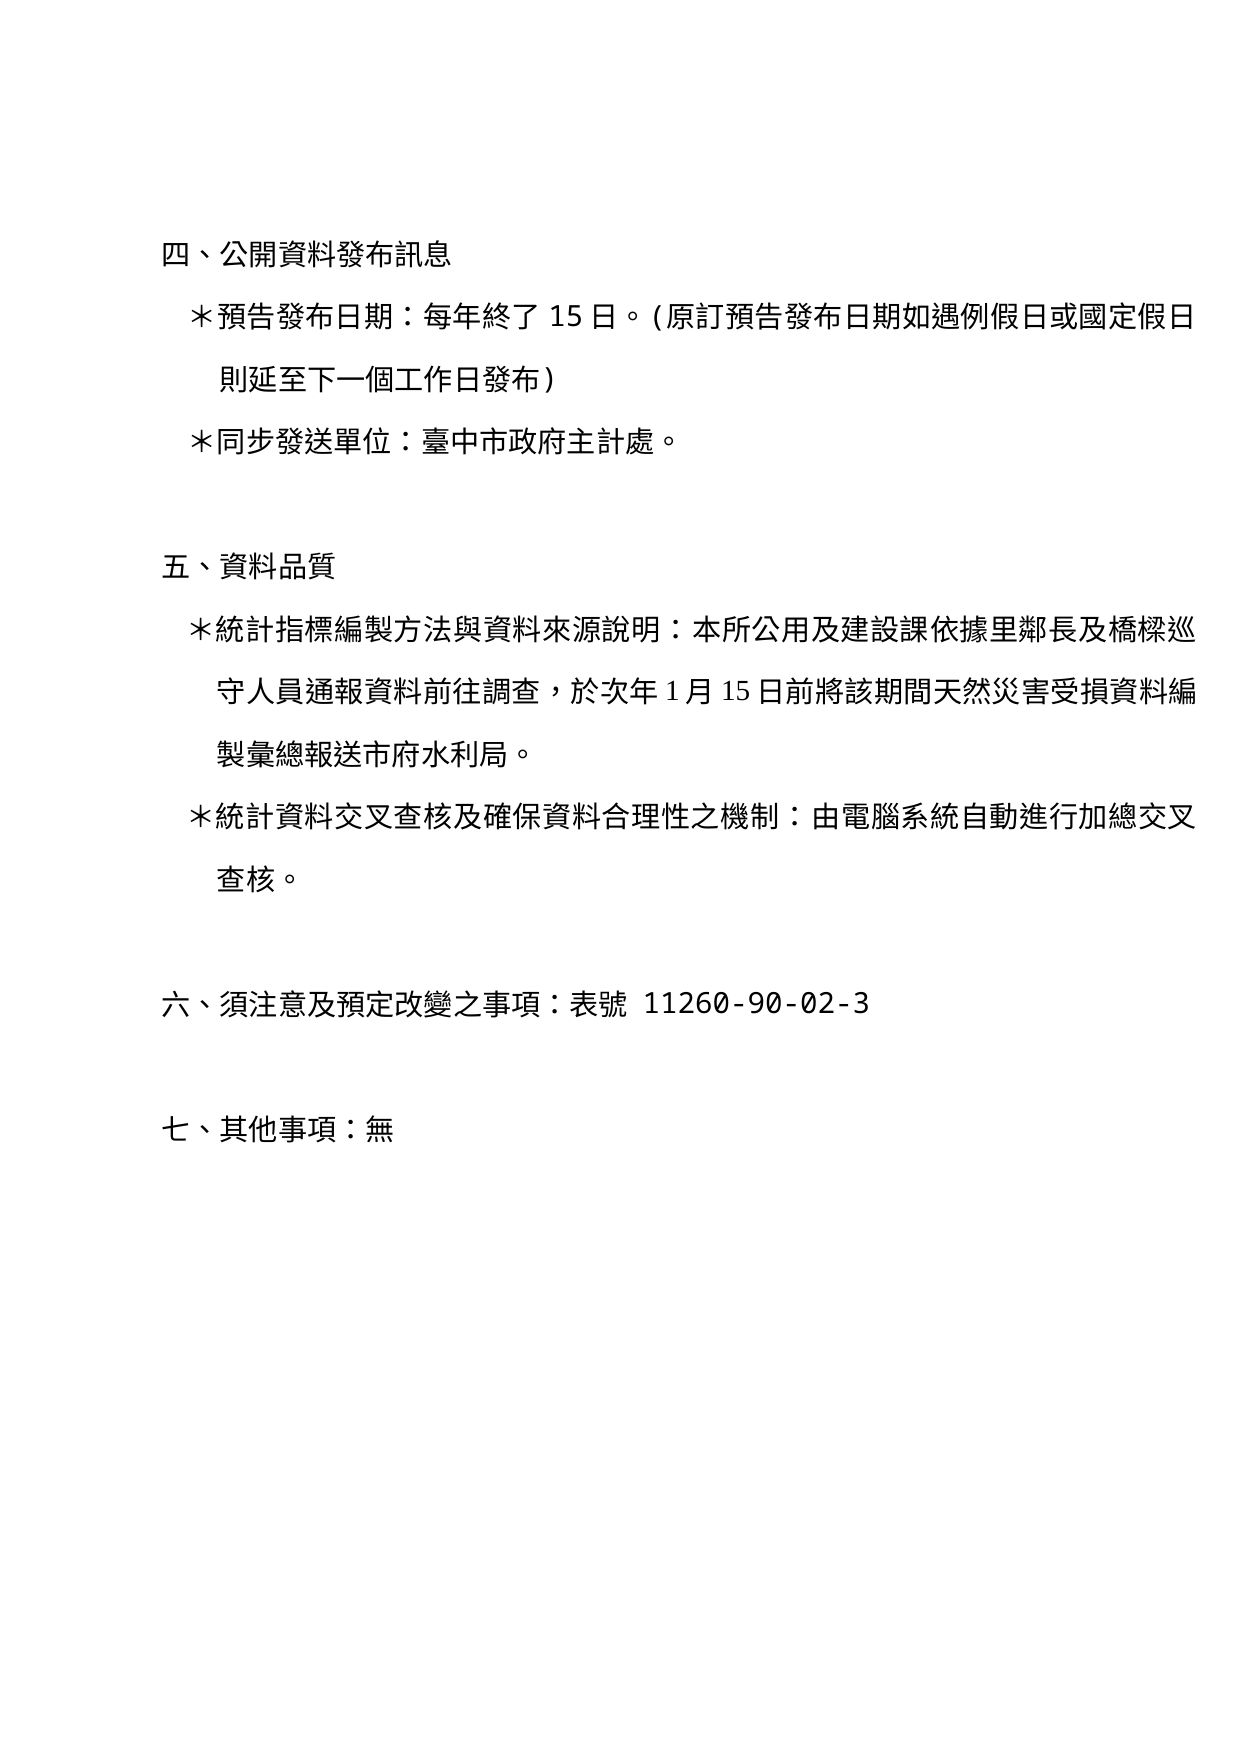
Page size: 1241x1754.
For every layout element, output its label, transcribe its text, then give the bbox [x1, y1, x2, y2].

table_header 四、公開資料發布訊息 ＊預告發布日期：每年終了15日。(原訂預告發布日期如遇例假日或國定假日則延至下一個工作日發布) ＊同步發送單位：臺中市政府主計處。 五、資料品質 ＊統計指標編製方法與資料來源說明：本所公用及建設課依據里鄰長及橋樑巡守人員通報資料前往調查，於次年1月15日前將該期間天然災害受損資料編製彙總報送市府水利局。 ＊統計資料交叉查核及確保資料合理性之機制：由電腦系統自動進行加總交叉查核。 六、須注意及預定改變之事項：表號 11260-90-02-3 七、其他事項：無 [150, 148, 1209, 1148]
